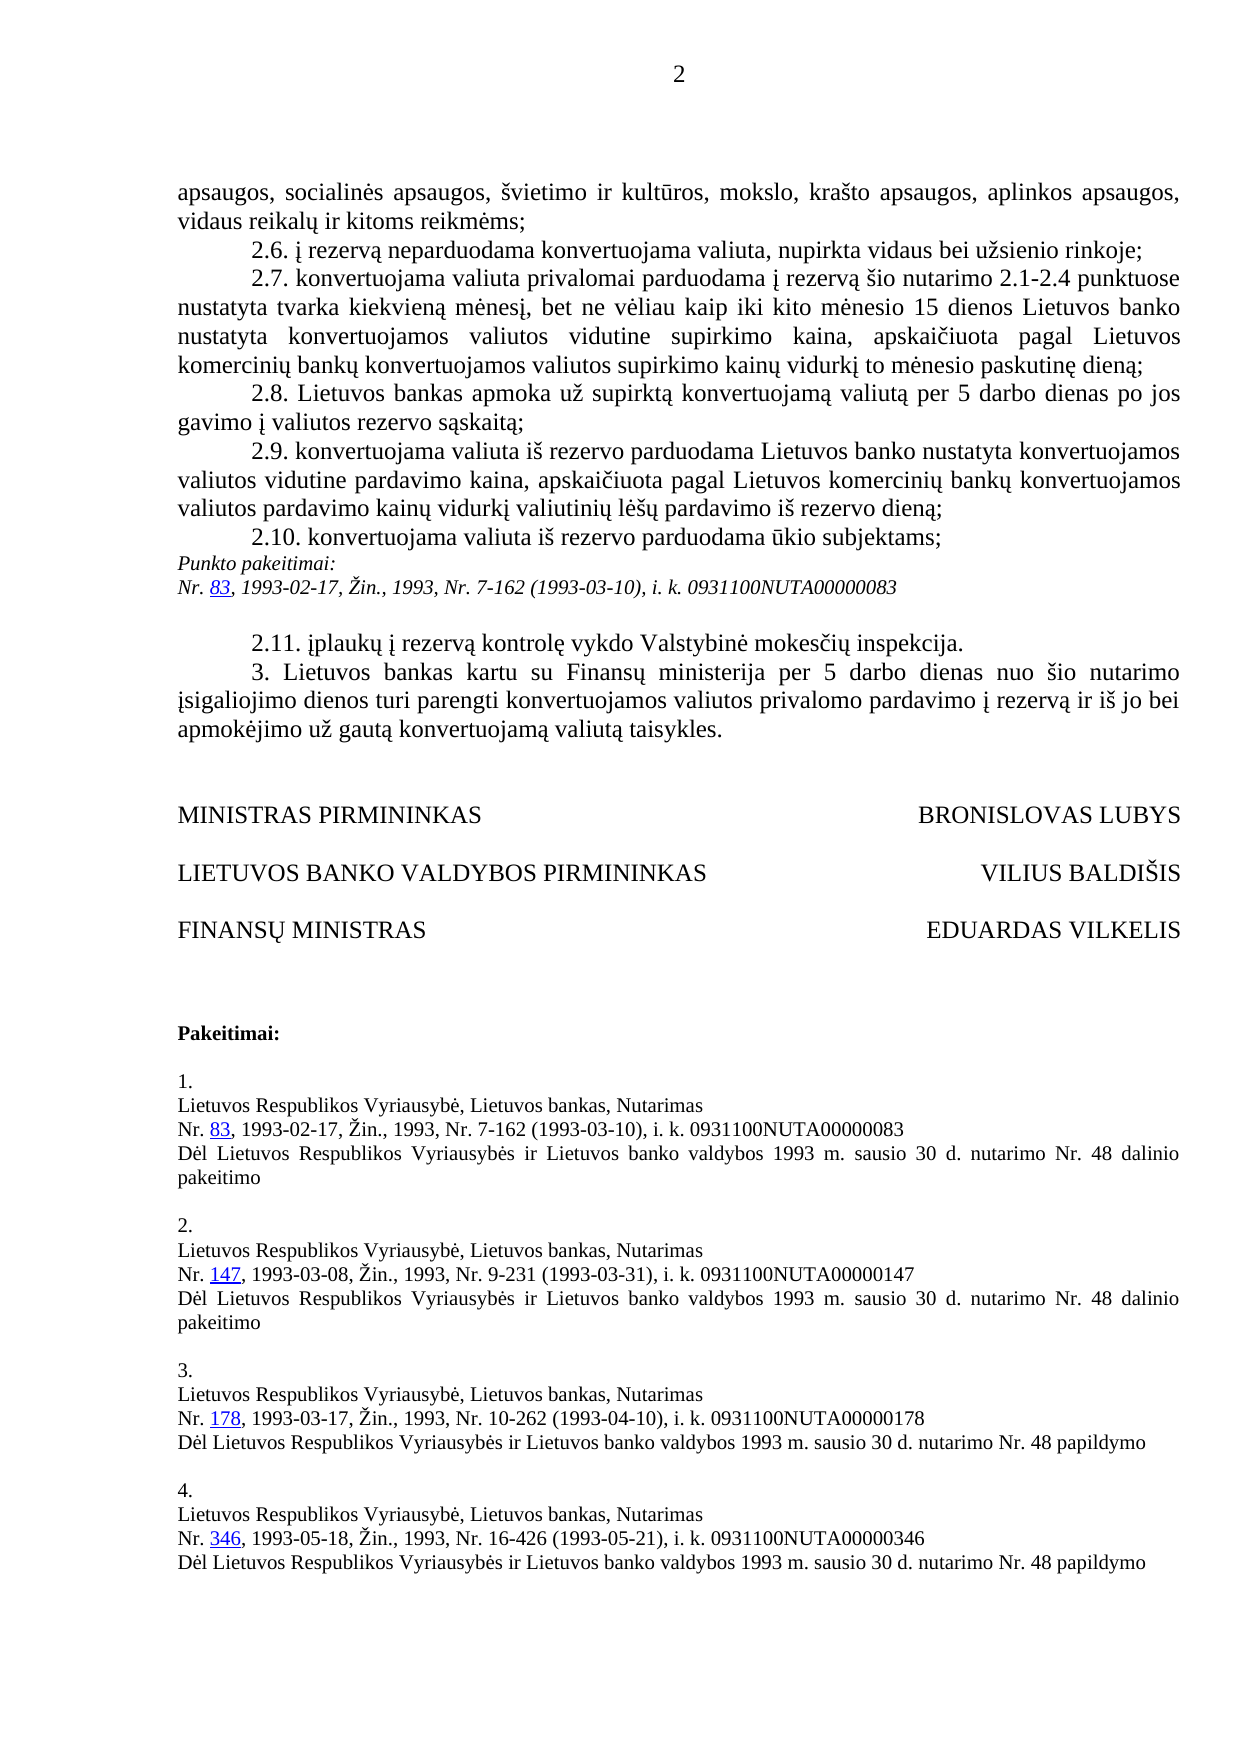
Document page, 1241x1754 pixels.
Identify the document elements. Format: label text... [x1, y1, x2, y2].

text Dėl Lietuvos Respublikos Vyriausybės ir Lietuvos banko valdybos 1993 m. sausio 30 d. nutarimo Nr. 48 dalinio pakeitimo [177, 1286, 1181, 1334]
text apsaugos, socialinės apsaugos, švietimo ir kultūros, mokslo, krašto apsaugos, aplinkos apsaugos, vidaus reikalų ir kitoms reikmėms; [177, 177, 1181, 235]
text 4. [177, 1478, 1181, 1502]
text Pakeitimai: [177, 1021, 1181, 1045]
text 3. Lietuvos bankas kartu su Finansų ministerija per 5 darbo dienas nuo šio nutarimo įsigaliojimo dienos turi parengti konvertuojamos valiutos privalomo pardavimo į rezervą ir iš jo bei apmokėjimo už gautą konvertuojamą valiutą taisykles. [177, 657, 1181, 743]
text 2.7. konvertuojama valiuta privalomai parduodama į rezervą šio nutarimo 2.1-2.4 punktuose nustatyta tvarka kiekvieną mėnesį, bet ne vėliau kaip iki kito mėnesio 15 dienos Lietuvos banko nustatyta konvertuojamos valiutos vidutine supirkimo kaina, apskaičiuota pagal Lietuvos komercinių bankų konvertuojamos valiutos supirkimo kainų vidurkį to mėnesio paskutinę dieną; [177, 263, 1181, 378]
text FINANSŲ MINISTRAS EDUARDAS VILKELIS [177, 915, 1181, 944]
text Lietuvos Respublikos Vyriausybė, Lietuvos bankas, Nutarimas [177, 1093, 1181, 1117]
text Dėl Lietuvos Respublikos Vyriausybės ir Lietuvos banko valdybos 1993 m. sausio 30 d. nutarimo Nr. 48 papildymo [177, 1430, 1181, 1454]
text Lietuvos Respublikos Vyriausybė, Lietuvos bankas, Nutarimas [177, 1502, 1181, 1526]
text Dėl Lietuvos Respublikos Vyriausybės ir Lietuvos banko valdybos 1993 m. sausio 30 d. nutarimo Nr. 48 papildymo [177, 1550, 1181, 1574]
text 3. [177, 1358, 1181, 1382]
text Nr. 346, 1993-05-18, Žin., 1993, Nr. 16-426 (1993-05-21), i. k. 0931100NUTA00000346 [177, 1526, 1181, 1550]
text 2.9. konvertuojama valiuta iš rezervo parduodama Lietuvos banko nustatyta konvertuojamos valiutos vidutine pardavimo kaina, apskaičiuota pagal Lietuvos komercinių bankų konvertuojamos valiutos pardavimo kainų vidurkį valiutinių lėšų pardavimo iš rezervo dieną; [177, 436, 1181, 522]
text 2.11. įplaukų į rezervą kontrolę vykdo Valstybinė mokesčių inspekcija. [177, 628, 1181, 657]
text 2. [177, 1213, 1181, 1237]
text Dėl Lietuvos Respublikos Vyriausybės ir Lietuvos banko valdybos 1993 m. sausio 30 d. nutarimo Nr. 48 dalinio pakeitimo [177, 1141, 1181, 1189]
text 2.10. konvertuojama valiuta iš rezervo parduodama ūkio subjektams; [177, 522, 1181, 551]
text Nr. 178, 1993-03-17, Žin., 1993, Nr. 10-262 (1993-04-10), i. k. 0931100NUTA00000178 [177, 1406, 1181, 1430]
text 2.8. Lietuvos bankas apmoka už supirktą konvertuojamą valiutą per 5 darbo dienas po jos gavimo į valiutos rezervo sąskaitą; [177, 378, 1181, 436]
text LIETUVOS BANKO VALDYBOS PIRMININKAS VILIUS BALDIŠIS [177, 858, 1181, 887]
text Nr. 147, 1993-03-08, Žin., 1993, Nr. 9-231 (1993-03-31), i. k. 0931100NUTA00000147 [177, 1262, 1181, 1286]
text MINISTRAS PIRMININKAS BRONISLOVAS LUBYS [177, 800, 1181, 829]
text Nr. 83, 1993-02-17, Žin., 1993, Nr. 7-162 (1993-03-10), i. k. 0931100NUTA00000083 [177, 575, 1181, 599]
text Nr. 83, 1993-02-17, Žin., 1993, Nr. 7-162 (1993-03-10), i. k. 0931100NUTA00000083 [177, 1117, 1181, 1141]
text Punkto pakeitimai: [177, 551, 1181, 575]
text 1. [177, 1069, 1181, 1093]
text 2.6. į rezervą neparduodama konvertuojama valiuta, nupirkta vidaus bei užsienio rinkoje; [177, 235, 1181, 263]
text Lietuvos Respublikos Vyriausybė, Lietuvos bankas, Nutarimas [177, 1237, 1181, 1262]
text Lietuvos Respublikos Vyriausybė, Lietuvos bankas, Nutarimas [177, 1382, 1181, 1406]
